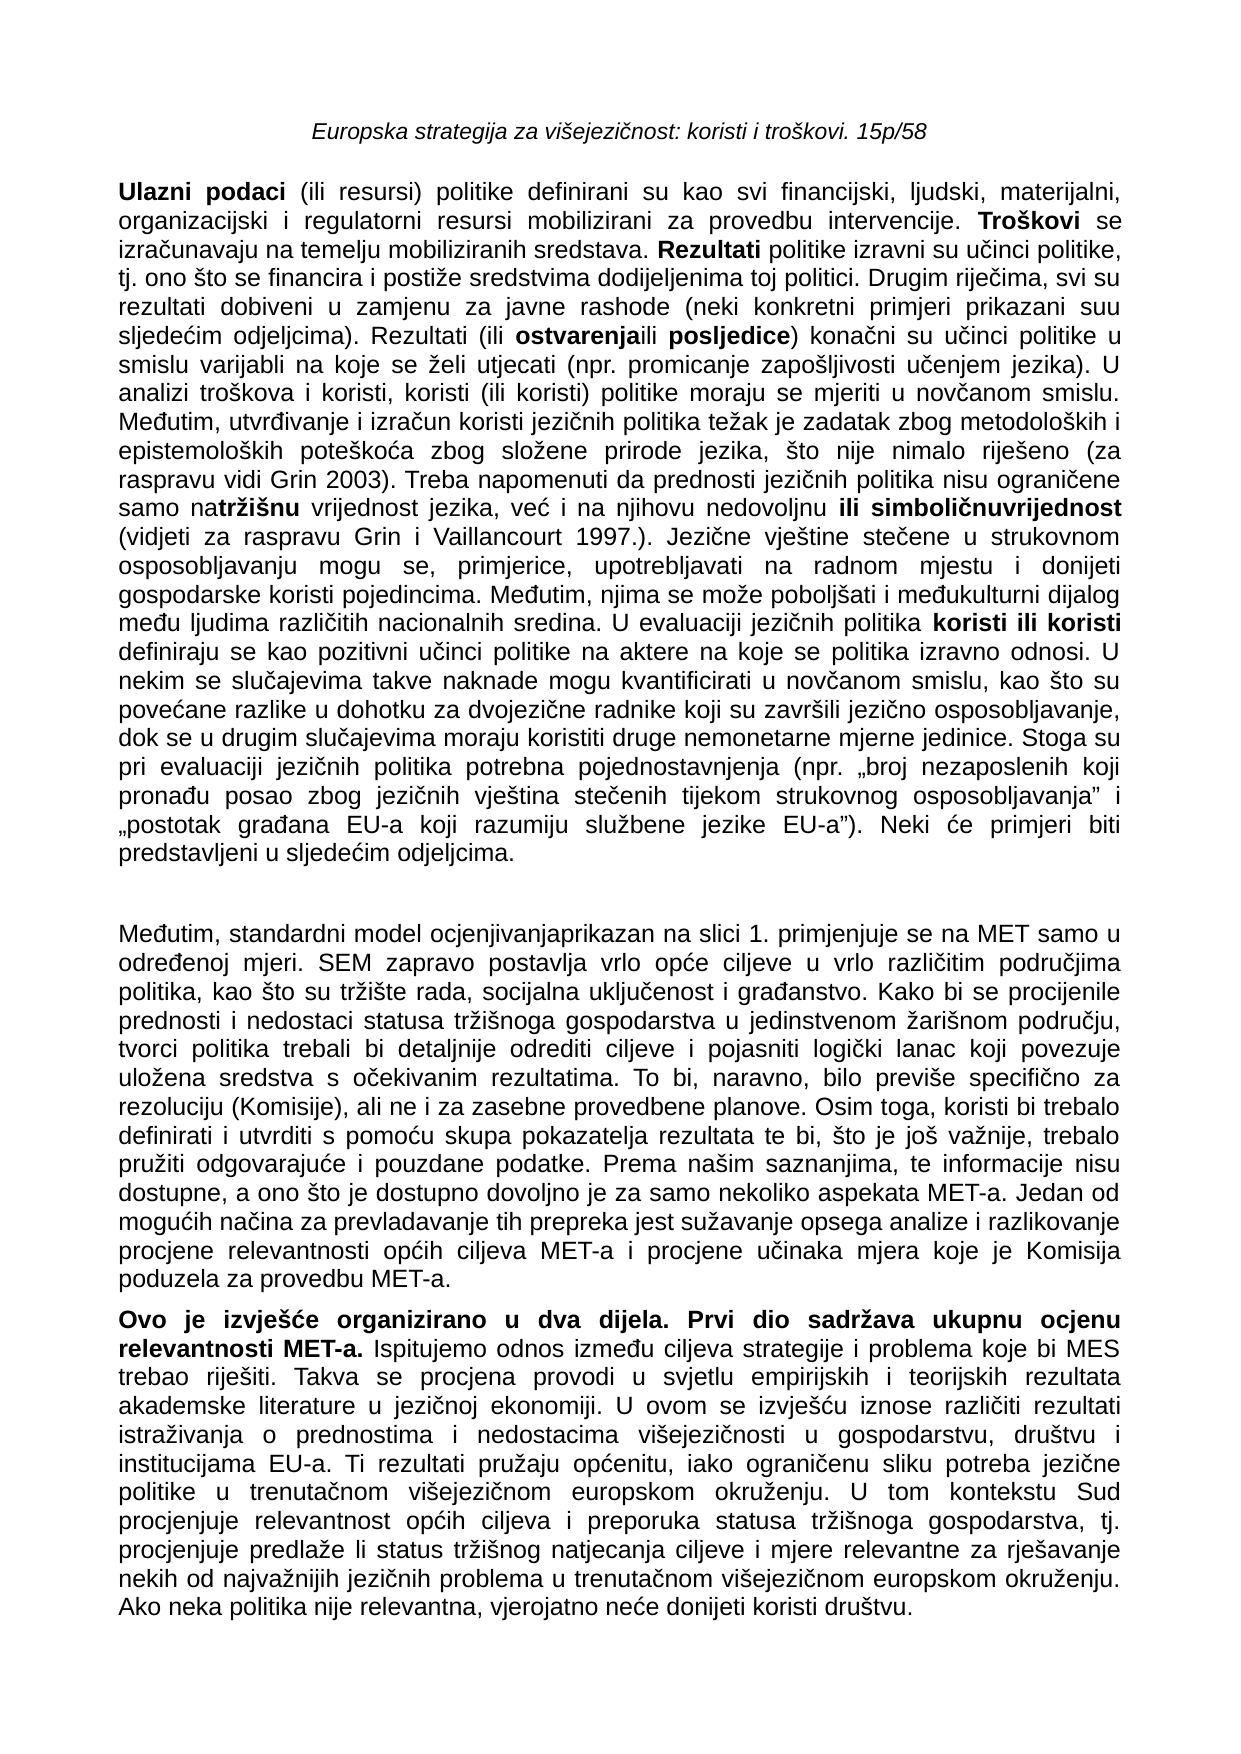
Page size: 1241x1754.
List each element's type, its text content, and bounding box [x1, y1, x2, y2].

text Međutim, standardni model ocjenjivanjaprikazan na slici 1. primjenjuje se na MET samo u određenoj mjeri. SEM zapravo postavlja vrlo opće ciljeve u vrlo različitim područjima politika, kao što su tržište rada, socijalna uključenost i građanstvo. Kako bi se procijenile prednosti i nedostaci statusa tržišnoga gospodarstva u jedinstvenom žarišnom području, tvorci politika trebali bi detaljnije odrediti ciljeve i pojasniti logički lanac koji povezuje uložena sredstva s očekivanim rezultatima. To bi, naravno, bilo previše specifično za rezoluciju (Komisije), ali ne i za zasebne provedbene planove. Osim toga, koristi bi trebalo definirati i utvrditi s pomoću skupa pokazatelja rezultata te bi, što je još važnije, trebalo pružiti odgovarajuće i pouzdane podatke. Prema našim saznanjima, te informacije nisu dostupne, a ono što je dostupno dovoljno je za samo nekoliko aspekata MET-a. Jedan od mogućih načina za prevladavanje tih prepreka jest sužavanje opsega analize i razlikovanje procjene relevantnosti općih ciljeva MET-a i procjene učinaka mjera koje je Komisija poduzela za provedbu MET-a. [118, 919, 1122, 1293]
text Ulazni podaci (ili resursi) politike definirani su kao svi financijski, ljudski, materijalni, organizacijski i regulatorni resursi mobilizirani za provedbu intervencije. Troškovi se izračunavaju na temelju mobiliziranih sredstava. Rezultati politike izravni su učinci politike, tj. ono što se financira i postiže sredstvima dodijeljenima toj politici. Drugim riječima, svi su rezultati dobiveni u zamjenu za javne rashode (neki konkretni primjeri prikazani suu sljedećim odjeljcima). Rezultati (ili ostvarenjaili posljedice) konačni su učinci politike u smislu varijabli na koje se želi utjecati (npr. promicanje zapošljivosti učenjem jezika). U analizi troškova i koristi, koristi (ili koristi) politike moraju se mjeriti u novčanom smislu. Međutim, utvrđivanje i izračun koristi jezičnih politika težak je zadatak zbog metodoloških i epistemoloških poteškoća zbog složene prirode jezika, što nije nimalo riješeno (za raspravu vidi Grin 2003). Treba napomenuti da prednosti jezičnih politika nisu ograničene samo natržišnu vrijednost jezika, već i na njihovu nedovoljnu ili simboličnuvrijednost (vidjeti za raspravu Grin i Vaillancourt 1997.). Jezične vještine stečene u strukovnom osposobljavanju mogu se, primjerice, upotrebljavati na radnom mjestu i donijeti gospodarske koristi pojedincima. Međutim, njima se može poboljšati i međukulturni dijalog među ljudima različitih nacionalnih sredina. U evaluaciji jezičnih politika koristi ili koristi definiraju se kao pozitivni učinci politike na aktere na koje se politika izravno odnosi. U nekim se slučajevima takve naknade mogu kvantificirati u novčanom smislu, kao što su povećane razlike u dohotku za dvojezične radnike koji su završili jezično osposobljavanje, dok se u drugim slučajevima moraju koristiti druge nemonetarne mjerne jedinice. Stoga su pri evaluaciji jezičnih politika potrebna pojednostavnjenja (npr. „broj nezaposlenih koji pronađu posao zbog jezičnih vještina stečenih tijekom strukovnog osposobljavanja” i „postotak građana EU-a koji razumiju službene jezike EU-a”). Neki će primjeri biti predstavljeni u sljedećim odjeljcima. [118, 177, 1122, 867]
text Ovo je izvješće organizirano u dva dijela. Prvi dio sadržava ukupnu ocjenu relevantnosti MET-a. Ispitujemo odnos između ciljeva strategije i problema koje bi MES trebao riješiti. Takva se procjena provodi u svjetlu empirijskih i teorijskih rezultata akademske literature u jezičnoj ekonomiji. U ovom se izvješću iznose različiti rezultati istraživanja o prednostima i nedostacima višejezičnosti u gospodarstvu, društvu i institucijama EU-a. Ti rezultati pružaju općenitu, iako ograničenu sliku potreba jezične politike u trenutačnom višejezičnom europskom okruženju. U tom kontekstu Sud procjenjuje relevantnost općih ciljeva i preporuka statusa tržišnoga gospodarstva, tj. procjenjuje predlaže li status tržišnog natjecanja ciljeve i mjere relevantne za rješavanje nekih od najvažnijih jezičnih problema u trenutačnom višejezičnom europskom okruženju. Ako neka politika nije relevantna, vjerojatno neće donijeti koristi društvu. [118, 1305, 1122, 1621]
